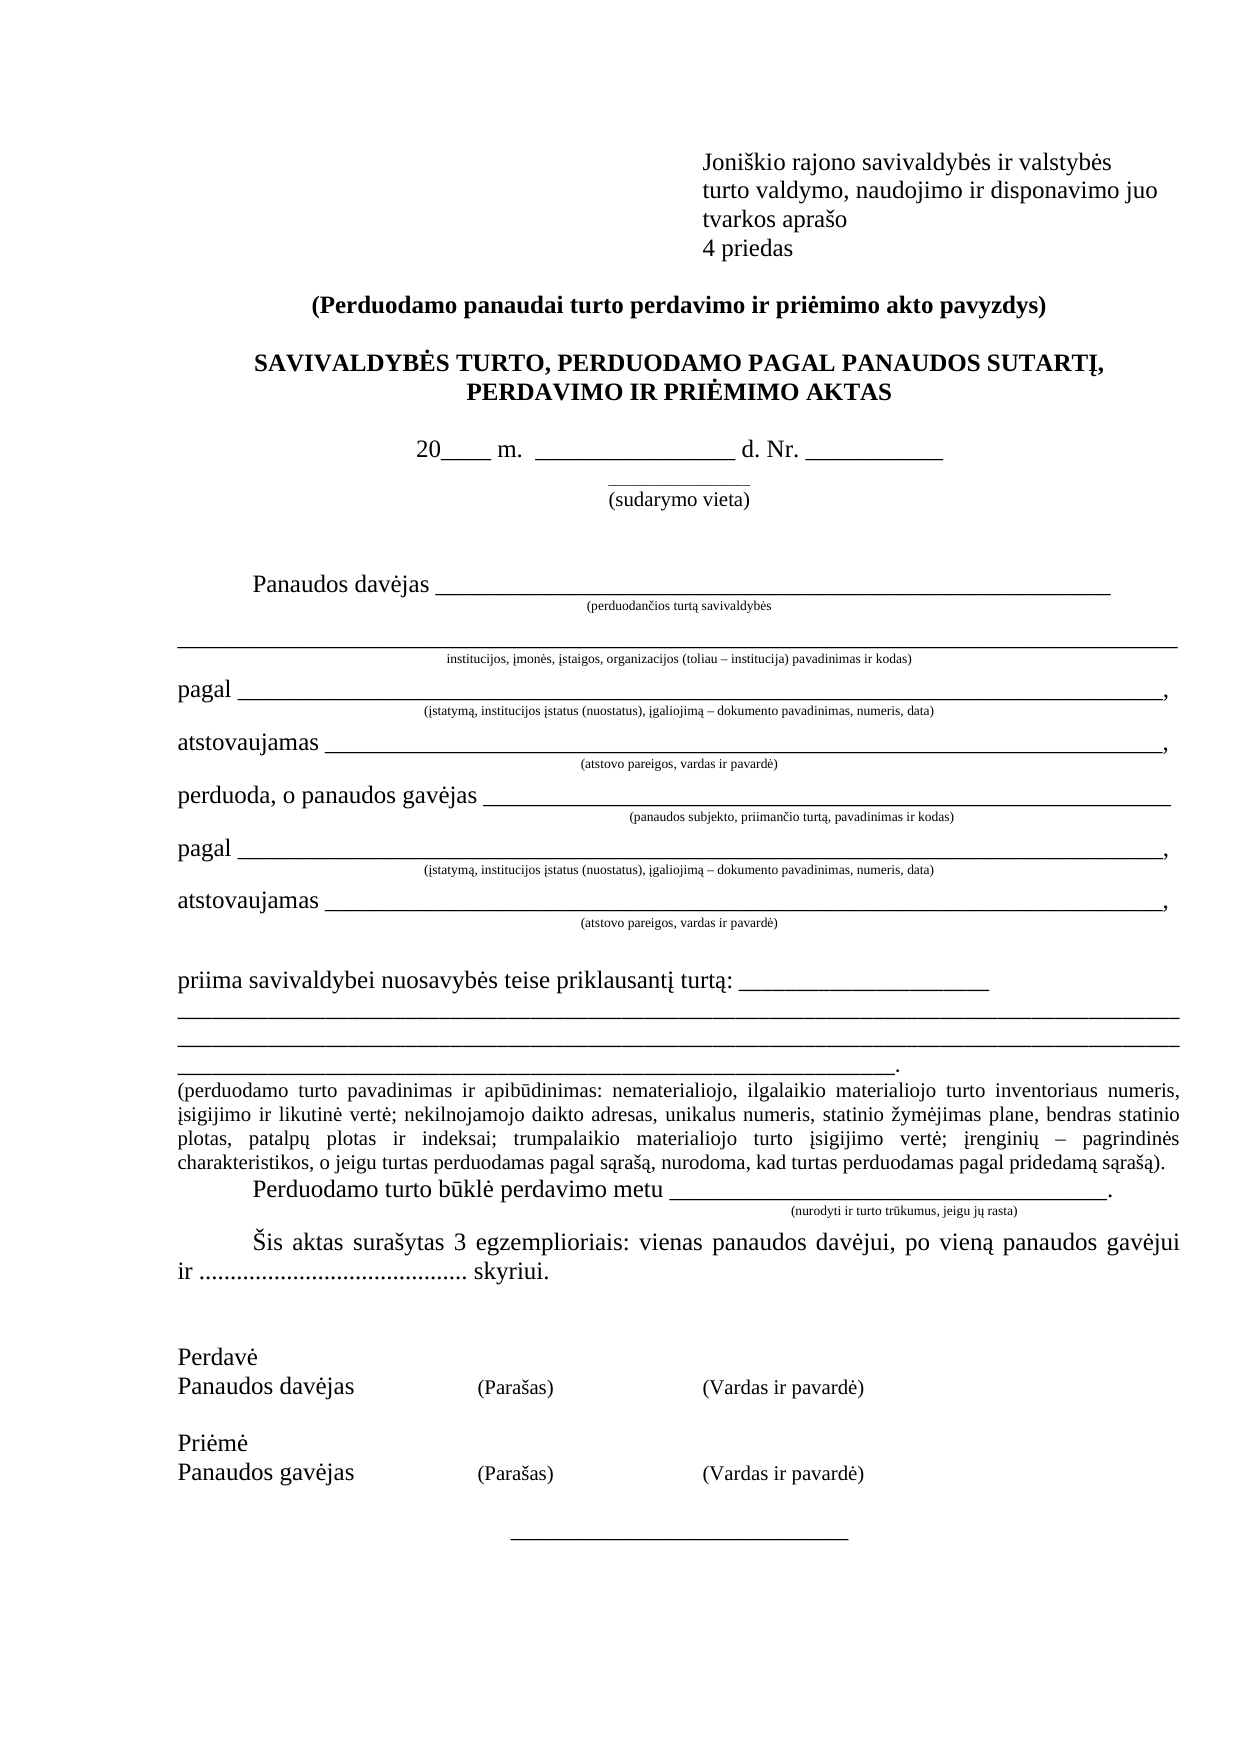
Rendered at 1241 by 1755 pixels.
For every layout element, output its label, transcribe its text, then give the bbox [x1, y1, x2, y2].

text (nurodyti ir turto trūkumus, jeigu jų rasta) [552, 1203, 1181, 1227]
text (atstovo pareigos, vardas ir pavardė) [177, 756, 1181, 780]
text Perdavė [177, 1342, 1181, 1371]
text Panaudos gavėjas (Parašas) (Vardas ir pavardė) [177, 1457, 1181, 1486]
text SAVIVALDYBĖS TURTO, PERDUODAMO PAGAL PANAUDOS SUTARTĮ, PERDAVIMO IR PRIĖMIMO AKTAS [177, 348, 1181, 406]
text ________________________________________________________________________________ [177, 622, 1181, 650]
text Joniškio rajono savivaldybės ir valstybės [402, 147, 1181, 176]
text pagal __________________________________________________________________________, [177, 674, 1181, 703]
text (sudarymo vieta) [177, 487, 1181, 511]
text Priėmė [177, 1428, 1181, 1457]
text priima savivaldybei nuosavybės teise priklausantį turtą: ______________________ _______________________________________________________________________________________________________________________________________________________________________________________________________________________________________________. [177, 965, 1181, 1078]
text atstovaujamas ___________________________________________________________________, [177, 886, 1181, 914]
text ___________________________ [177, 1514, 1181, 1543]
text (Perduodamo panaudai turto perdavimo ir priėmimo akto pavyzdys) [177, 291, 1181, 319]
text atstovaujamas ___________________________________________________________________, [177, 727, 1181, 756]
text (perduodamo turto pavadinimas ir apibūdinimas: nematerialiojo, ilgalaikio materialiojo turto inventoriaus numeris, įsigijimo ir likutinė vertė; nekilnojamojo daikto adresas, unikalus numeris, statinio žymėjimas plane, bendras statinio plotas, patalpų plotas ir indeksai; trumpalaikio materialiojo turto įsigijimo vertė; įrenginių – pagrindinės charakteristikos, o jeigu turtas perduodamas pagal sąrašą, nurodoma, kad turtas perduodamas pagal pridedamą sąrašą). [177, 1078, 1181, 1174]
text Perduodamo turto būklė perdavimo metu ___________________________________. [177, 1174, 1181, 1203]
text (įstatymą, institucijos įstatus (nuostatus), įgaliojimą – dokumento pavadinimas, numeris, data) [177, 703, 1181, 727]
text (panaudos subjekto, priimančio turtą, pavadinimas ir kodas) [327, 809, 1181, 833]
text 4 priedas [627, 233, 1181, 262]
text Panaudos davėjas (Parašas) (Vardas ir pavardė) [177, 1371, 1181, 1399]
text (įstatymą, institucijos įstatus (nuostatus), įgaliojimą – dokumento pavadinimas, numeris, data) [177, 862, 1181, 886]
text Panaudos davėjas ______________________________________________________ [177, 569, 1181, 597]
text (atstovo pareigos, vardas ir pavardė) [177, 914, 1181, 938]
text institucijos, įmonės, įstaigos, organizacijos (toliau – institucija) pavadinimas ir kodas) [177, 650, 1181, 674]
text 20____ m. ________________ d. Nr. ___________ [177, 434, 1181, 463]
text pagal __________________________________________________________________________, [177, 833, 1181, 862]
text perduoda, o panaudos gavėjas _______________________________________________________ [177, 780, 1181, 809]
text _____________________ [177, 463, 1181, 487]
text tvarkos aprašo [402, 204, 1181, 233]
text Šis aktas surašytas 3 egzemplioriais: vienas panaudos davėjui, po vieną panaudos gavėjui ir ........................................... skyriui. [177, 1227, 1181, 1284]
text turto valdymo, naudojimo ir disponavimo juo [402, 176, 1181, 204]
text (perduodančios turtą savivaldybės [177, 597, 1181, 622]
